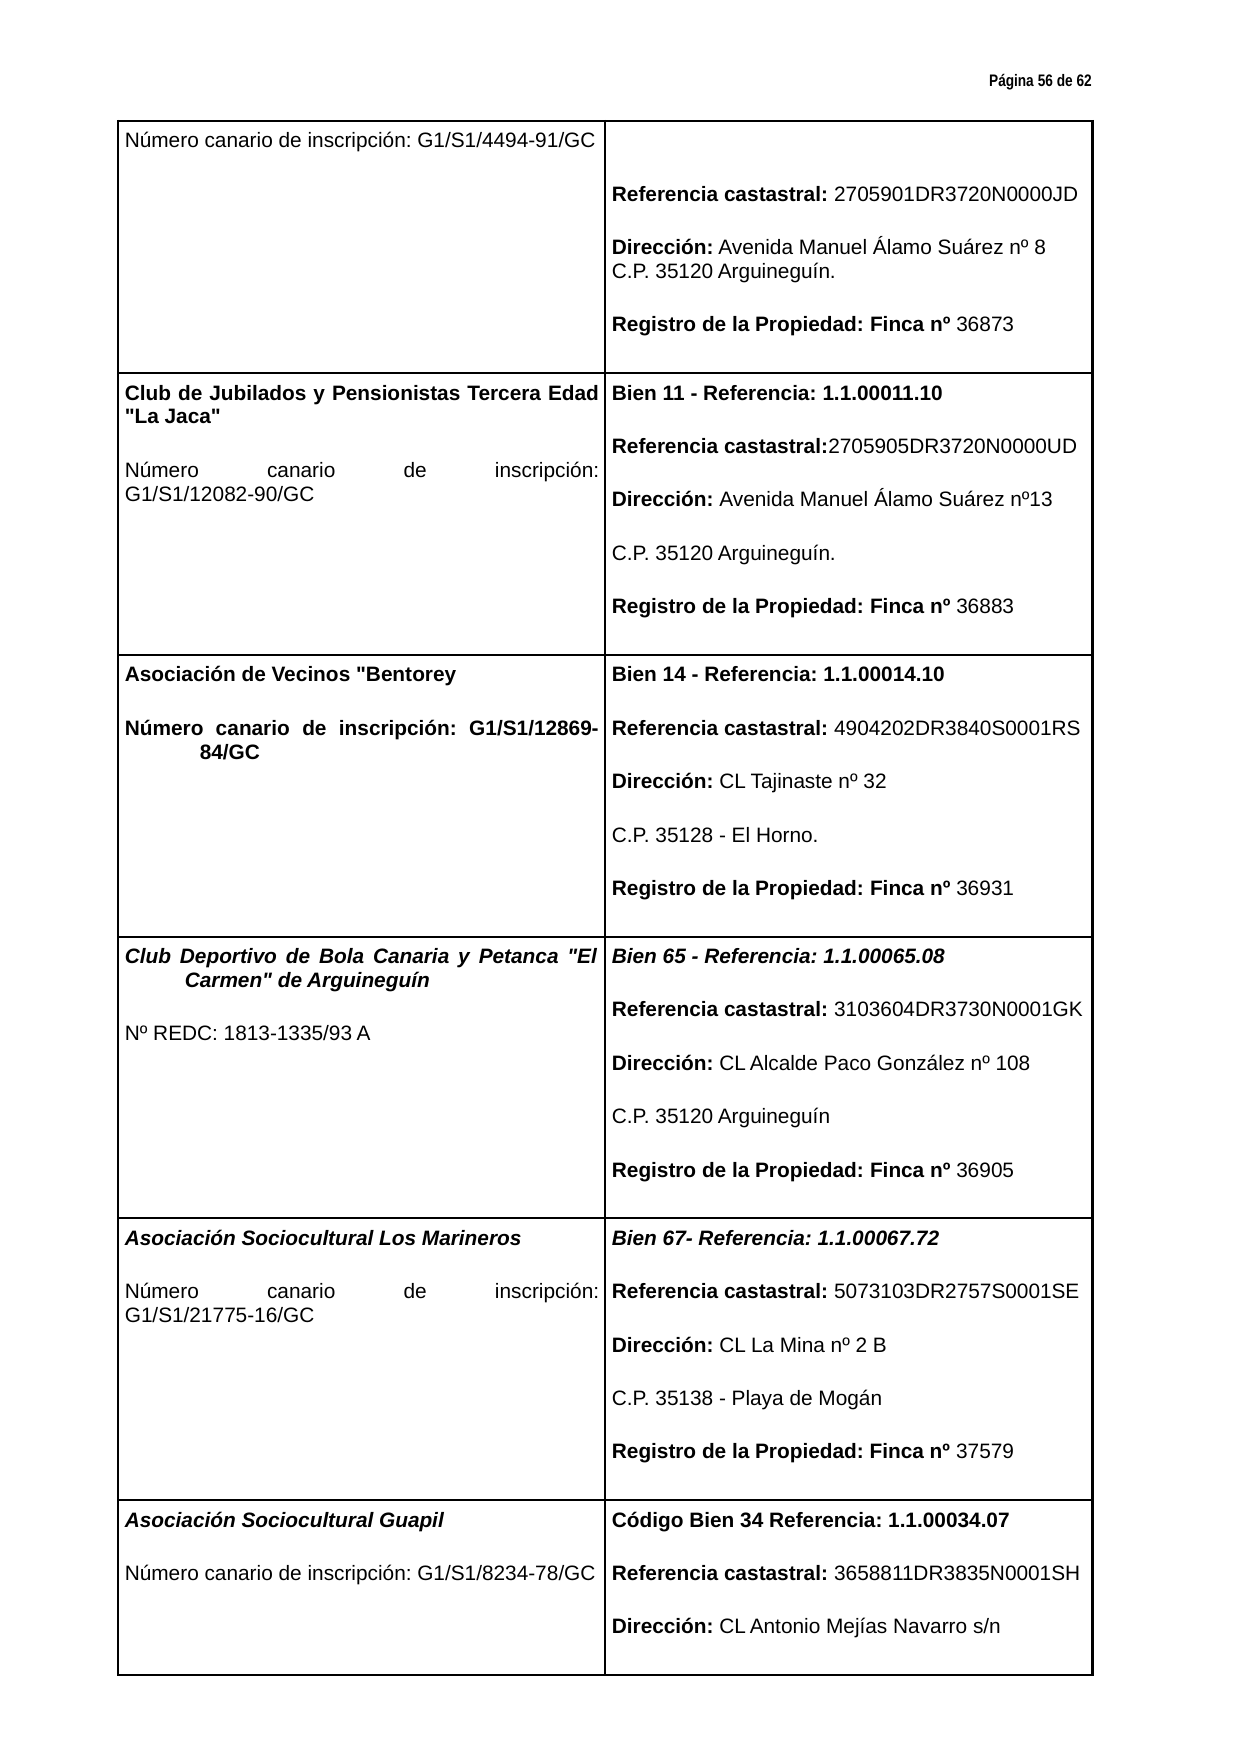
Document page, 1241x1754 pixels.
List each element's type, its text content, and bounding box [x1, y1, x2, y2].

table_cell Bien 65 - Referencia: 1.1.00065.08 Referencia castastral: 3103604DR3730N0001GK Dirección: CL Alcalde Paco González nº 108 C.P. 35120 Arguineguín Registro de la Propiedad: Finca nº 36905 [606, 938, 1091, 1217]
table_cell Bien 67- Referencia: 1.1.00067.72 Referencia castastral: 5073103DR2757S0001SE Dirección: CL La Mina nº 2 B C.P. 35138 - Playa de Mogán Registro de la Propiedad: Finca nº 37579 [606, 1219, 1091, 1499]
table_cell Bien 11 - Referencia: 1.1.00011.10 Referencia castastral:2705905DR3720N0000UD Dirección: Avenida Manuel Álamo Suárez nº13 C.P. 35120 Arguineguín. Registro de la Propiedad: Finca nº 36883 [606, 374, 1091, 654]
table_cell Bien 14 - Referencia: 1.1.00014.10 Referencia castastral: 4904202DR3840S0001RS Dirección: CL Tajinaste nº 32 C.P. 35128 - El Horno. Registro de la Propiedad: Finca nº 36931 [606, 656, 1091, 936]
table_cell Asociación Sociocultural Los Marineros Número canario de inscripción: G1/S1/21775-16/GC [119, 1219, 604, 1499]
table_cell Referencia castastral: 2705901DR3720N0000JD Dirección: Avenida Manuel Álamo Suárez nº 8 C.P. 35120 Arguineguín. Registro de la Propiedad: Finca nº 36873 [606, 122, 1091, 372]
table_cell Club de Jubilados y Pensionistas Tercera Edad "La Jaca" Número canario de inscripción: G1/S1/12082-90/GC [119, 374, 604, 654]
table_cell Asociación Sociocultural Guapil Número canario de inscripción: G1/S1/8234-78/GC [119, 1501, 604, 1674]
table_cell Número canario de inscripción: G1/S1/4494-91/GC [119, 122, 604, 372]
table_cell Club Deportivo de Bola Canaria y Petanca "El Carmen" de Arguineguín Nº REDC: 1813-1335/93 A [119, 938, 604, 1217]
table_cell Asociación de Vecinos "Bentorey Número canario de inscripción: G1/S1/12869-84/GC [119, 656, 604, 936]
table_cell Código Bien 34 Referencia: 1.1.00034.07 Referencia castastral: 3658811DR3835N0001SH Dirección: CL Antonio Mejías Navarro s/n [606, 1501, 1091, 1674]
